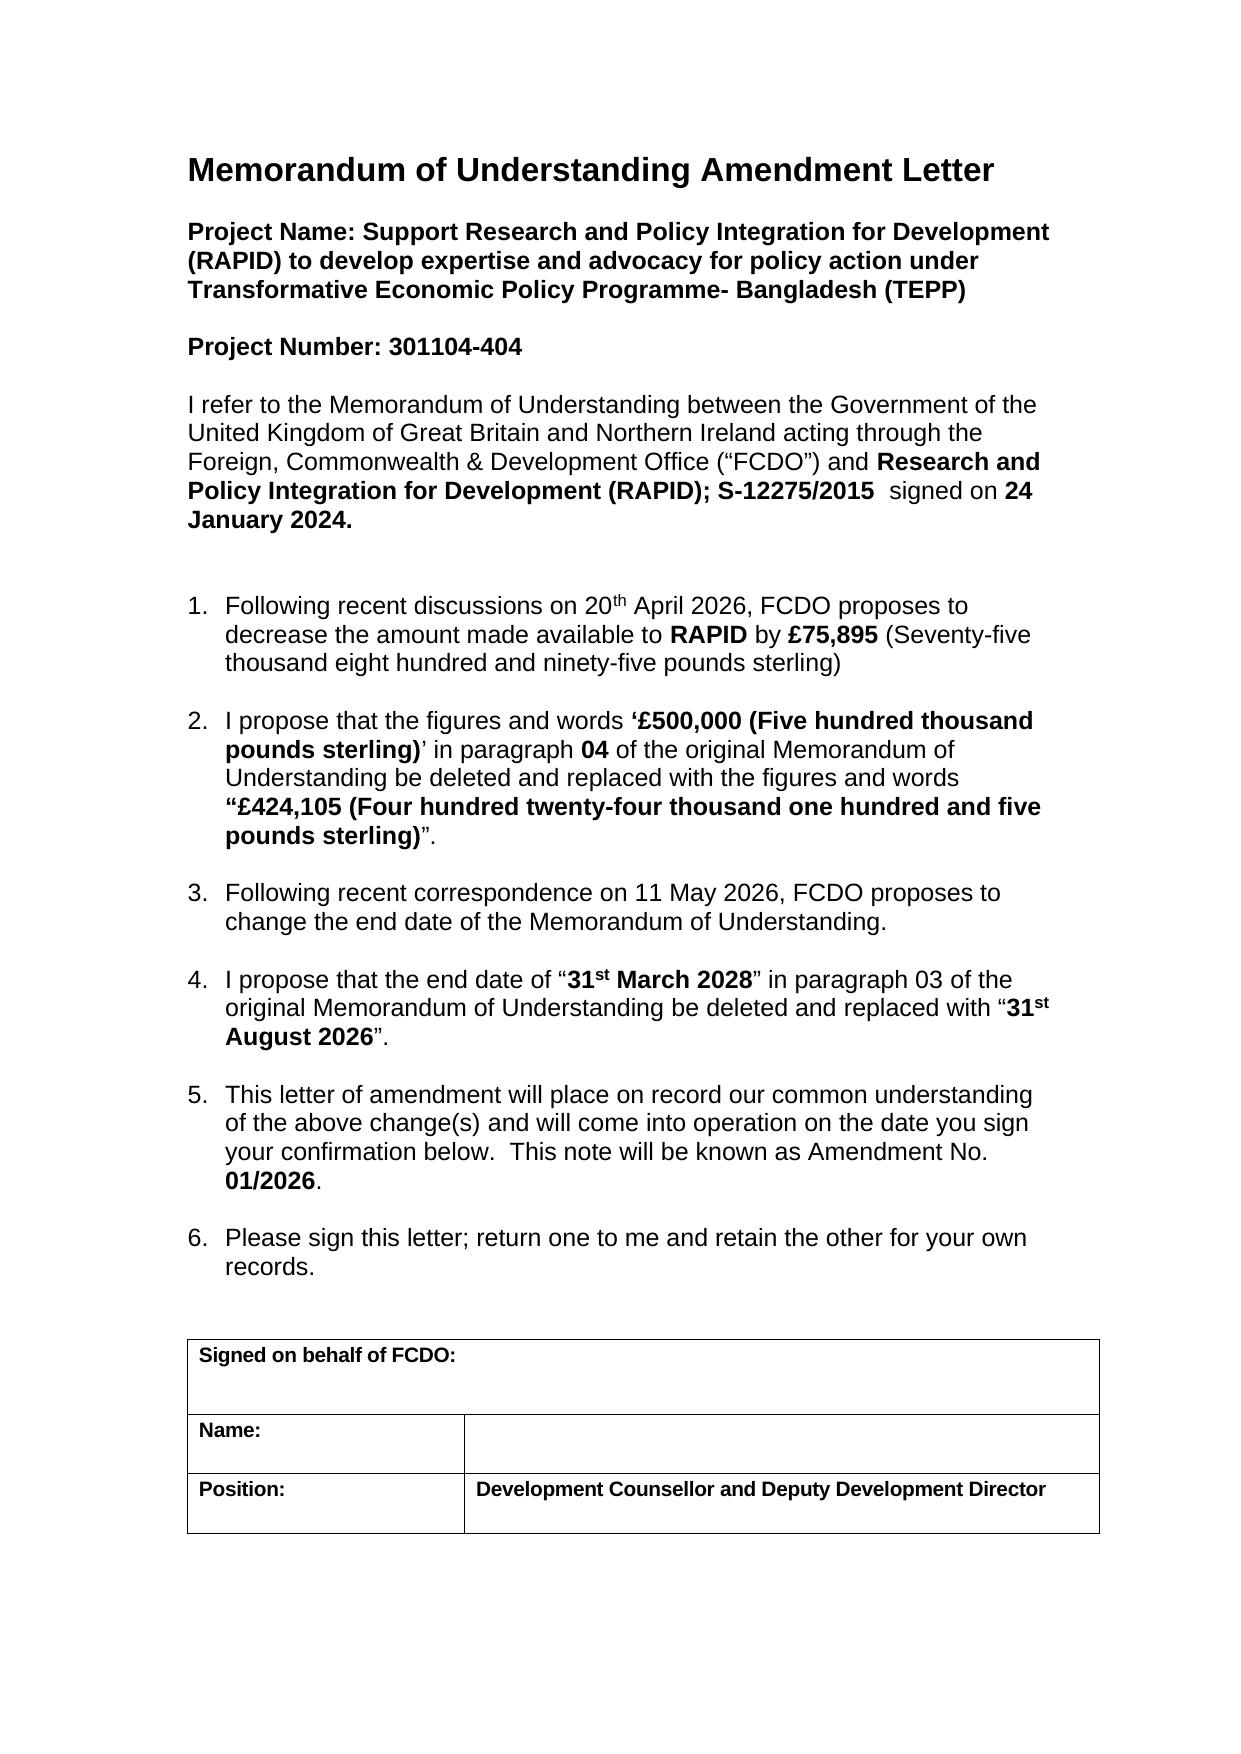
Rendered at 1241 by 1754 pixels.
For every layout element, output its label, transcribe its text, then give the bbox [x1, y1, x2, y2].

list Please sign this letter; return one to me and retain the other for your own records. [187, 1223, 1053, 1281]
table_header Signed on behalf of FCDO: [188, 1340, 1099, 1414]
list Following recent correspondence on 11 May 2026, FCDO proposes to change the end date of the Memorandum of Understanding. [187, 878, 1053, 936]
table_cell Name: [188, 1415, 464, 1473]
text Memorandum of Understanding Amendment Letter [187, 150, 1053, 188]
table_cell Development Counsellor and Deputy Development Director [465, 1474, 1099, 1532]
text I refer to the Memorandum of Understanding between the Government of the United Kingdom of Great Britain and Northern Ireland acting through the Foreign, Commonwealth & Development Office (“FCDO”) and Research and Policy Integration for Development (RAPID); S-12275/2015 signed on 24 January 2024. [187, 390, 1053, 533]
list Following recent discussions on 20th April 2026, FCDO proposes to decrease the amount made available to RAPID by £75,895 (Seventy-five thousand eight hundred and ninety-five pounds sterling) [187, 591, 1053, 677]
list I propose that the end date of “31st March 2028” in paragraph 03 of the original Memorandum of Understanding be deleted and replaced with “31st August 2026”. [187, 965, 1053, 1051]
list This letter of amendment will place on record our common understanding of the above change(s) and will come into operation on the date you sign your confirmation below. This note will be known as Amendment No. 01/2026. [187, 1080, 1053, 1195]
table_cell Position: [188, 1474, 464, 1532]
text Project Name: Support Research and Policy Integration for Development (RAPID) to develop expertise and advocacy for policy action under Transformative Economic Policy Programme- Bangladesh (TEPP) [187, 217, 1053, 303]
table_cell [465, 1415, 1099, 1473]
text Project Number: 301104-404 [187, 332, 1053, 361]
list I propose that the figures and words ‘£500,000 (Five hundred thousand pounds sterling)’ in paragraph 04 of the original Memorandum of Understanding be deleted and replaced with the figures and words “£424,105 (Four hundred twenty-four thousand one hundred and five pounds sterling)”. [187, 706, 1053, 850]
